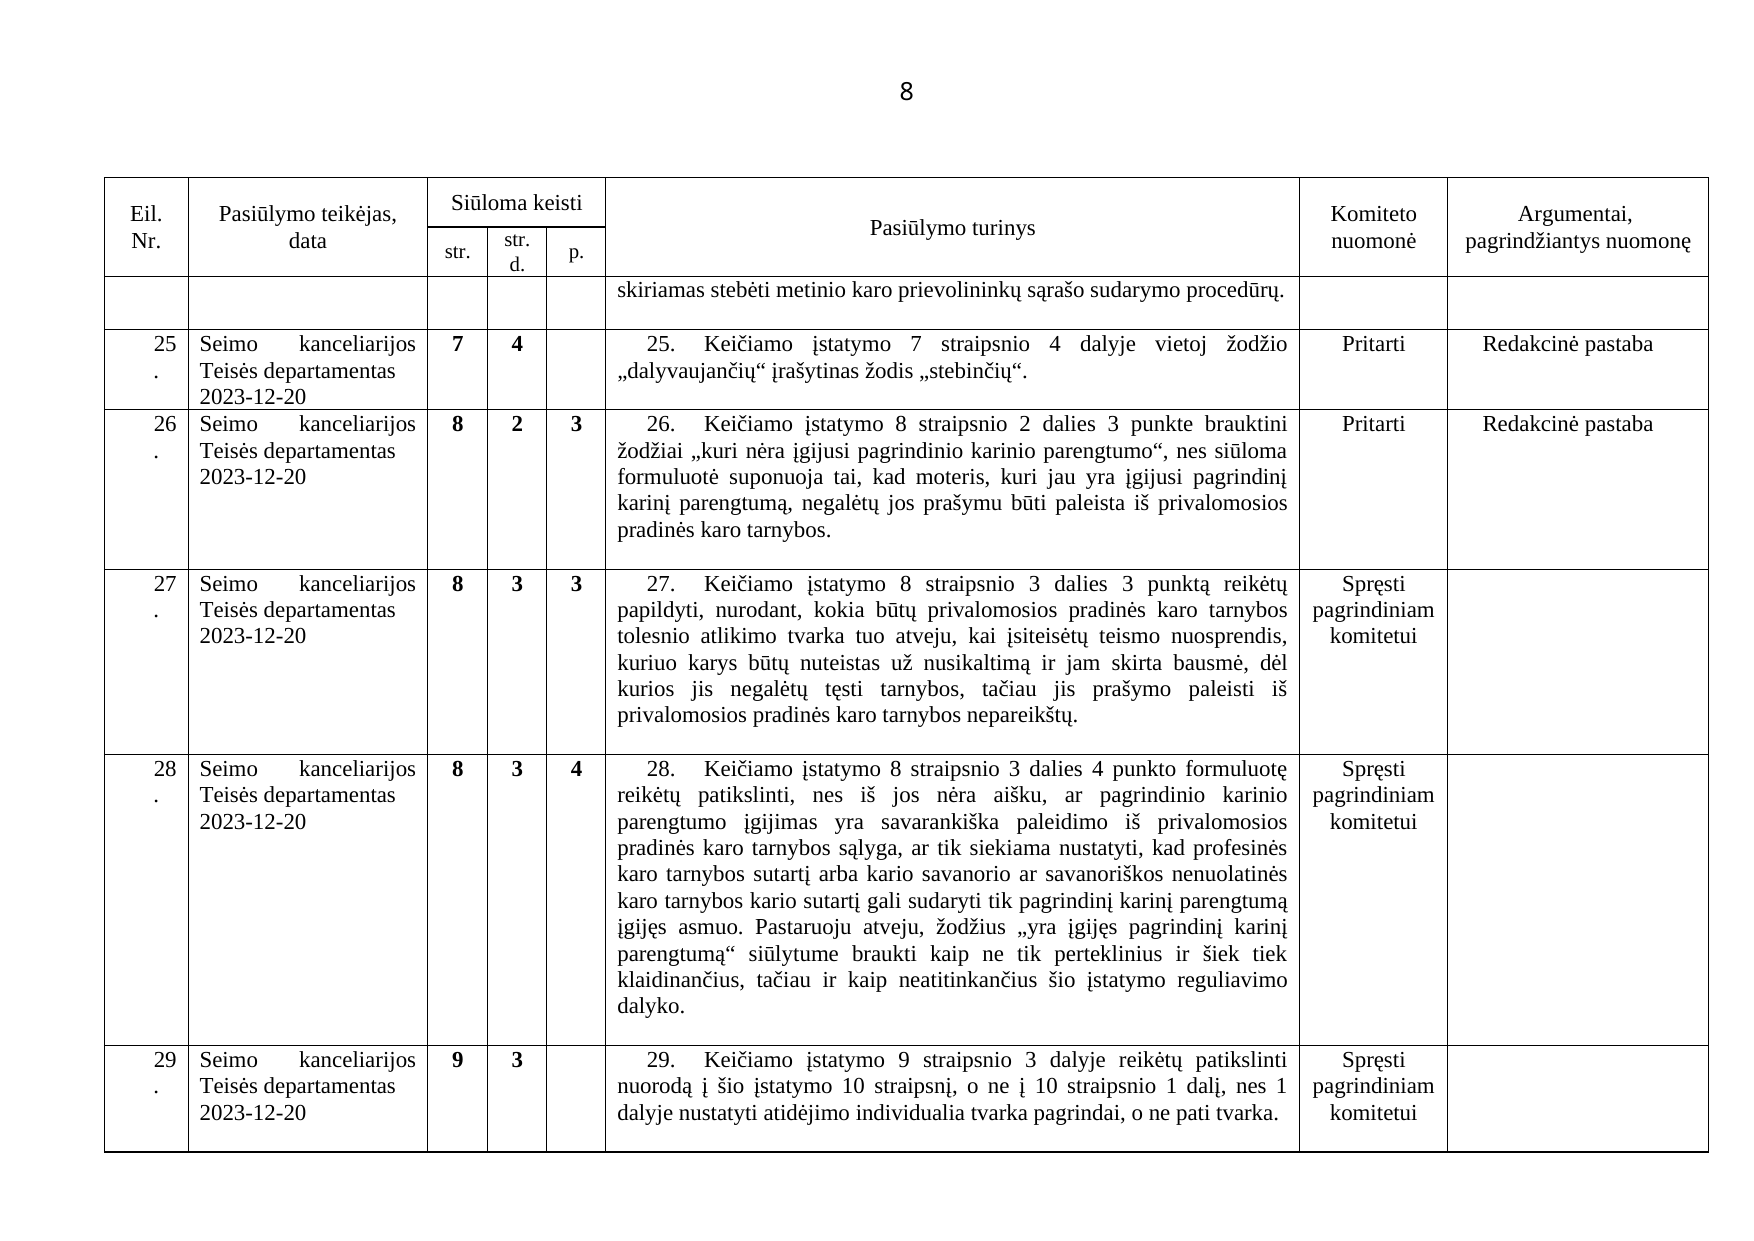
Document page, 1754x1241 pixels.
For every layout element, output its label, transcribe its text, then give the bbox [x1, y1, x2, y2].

table_cell 7 [428, 330, 487, 409]
table_cell [1448, 570, 1708, 754]
table_cell Seimo kanceliarijos Teisės departamentas 2023-12-20 [189, 330, 427, 409]
table_cell 29. Keičiamo įstatymo 9 straipsnio 3 dalyje reikėtų patikslinti nuorodą į šio įstatymo 10 straipsnį, o ne į 10 straipsnio 1 dalį, nes 1 dalyje nustatyti atidėjimo individualia tvarka pagrindai, o ne pati tvarka. [606, 1046, 1299, 1151]
table_cell [105, 277, 188, 329]
table_cell str. d. [488, 228, 546, 276]
table_cell 3 [488, 755, 546, 1045]
table_cell 4 [547, 755, 605, 1045]
table_cell 9 [428, 1046, 487, 1151]
table_header Argumentai, pagrindžiantys nuomonę [1448, 178, 1708, 276]
table_cell 8 [428, 410, 487, 568]
table_cell [1300, 277, 1447, 329]
table_cell 8 [428, 755, 487, 1045]
table_cell Pritarti [1300, 410, 1447, 568]
table_cell [105, 755, 188, 1045]
table_cell 27. Keičiamo įstatymo 8 straipsnio 3 dalies 3 punktą reikėtų papildyti, nurodant, kokia būtų privalomosios pradinės karo tarnybos tolesnio atlikimo tvarka tuo atveju, kai įsiteisėtų teismo nuosprendis, kuriuo karys būtų nuteistas už nusikaltimą ir jam skirta bausmė, dėl kurios jis negalėtų tęsti tarnybos, tačiau jis prašymo paleisti iš privalomosios pradinės karo tarnybos nepareikštų. [606, 570, 1299, 754]
table_cell 28. Keičiamo įstatymo 8 straipsnio 3 dalies 4 punkto formuluotę reikėtų patikslinti, nes iš jos nėra aišku, ar pagrindinio karinio parengtumo įgijimas yra savarankiška paleidimo iš privalomosios pradinės karo tarnybos sąlyga, ar tik siekiama nustatyti, kad profesinės karo tarnybos sutartį arba kario savanorio ar savanoriškos nenuolatinės karo tarnybos kario sutartį gali sudaryti tik pagrindinį karinį parengtumą įgijęs asmuo. Pastaruoju atveju, žodžius „yra įgijęs pagrindinį karinį parengtumą“ siūlytume braukti kaip ne tik perteklinius ir šiek tiek klaidinančius, tačiau ir kaip neatitinkančius šio įstatymo reguliavimo dalyko. [606, 755, 1299, 1045]
table_cell p. [547, 228, 605, 276]
table_cell 8 [428, 570, 487, 754]
table_cell [547, 1046, 605, 1151]
table_cell [428, 277, 487, 329]
table_header Pasiūlymo teikėjas, data [189, 178, 427, 276]
table_cell 3 [547, 570, 605, 754]
table_cell Seimo kanceliarijos Teisės departamentas 2023-12-20 [189, 570, 427, 754]
table_cell [1448, 755, 1708, 1045]
table_cell [105, 330, 188, 409]
table_cell Spręsti pagrindiniam komitetui [1300, 570, 1447, 754]
table_cell 2 [488, 410, 546, 568]
table_cell [488, 277, 546, 329]
table_cell [105, 570, 188, 754]
table_cell Redakcinė pastaba [1448, 330, 1708, 409]
table_header Eil. Nr. [105, 178, 188, 276]
table_cell [1448, 277, 1708, 329]
table_header Komiteto nuomonė [1300, 178, 1447, 276]
table_cell Seimo kanceliarijos Teisės departamentas 2023-12-20 [189, 1046, 427, 1151]
table_cell [1448, 1046, 1708, 1151]
table_cell 3 [488, 1046, 546, 1151]
table_cell 3 [547, 410, 605, 568]
table_cell [105, 1046, 188, 1151]
table_cell 25. Keičiamo įstatymo 7 straipsnio 4 dalyje vietoj žodžio „dalyvaujančių“ įrašytinas žodis „stebinčių“. [606, 330, 1299, 409]
table_cell [189, 277, 427, 329]
table_cell 24. Svarstytina, ar nereiktų patikslinti keičiamo įstatymo 7 straipsnio 2 dalies 5 punkto, nustatant tam tikrą terminą, kuriam praėjus nuo buvimo uždraustos organizacijos nariu, šis asmuo galėtų būti skiriamas stebėti metinio karo prievolininkų sąrašo sudarymo procedūrų. [606, 277, 1299, 329]
table_cell Spręsti pagrindiniam komitetui [1300, 1046, 1447, 1151]
table_cell Pritarti [1300, 330, 1447, 409]
table_cell Redakcinė pastaba [1448, 410, 1708, 568]
table_header Siūloma keisti [428, 178, 605, 226]
table_cell Seimo kanceliarijos Teisės departamentas 2023-12-20 [189, 410, 427, 568]
table_cell 4 [488, 330, 546, 409]
table_cell [547, 330, 605, 409]
table_cell str. [428, 228, 487, 276]
table_cell [105, 410, 188, 568]
table_cell 26. Keičiamo įstatymo 8 straipsnio 2 dalies 3 punkte brauktini žodžiai „kuri nėra įgijusi pagrindinio karinio parengtumo“, nes siūloma formuluotė suponuoja tai, kad moteris, kuri jau yra įgijusi pagrindinį karinį parengtumą, negalėtų jos prašymu būti paleista iš privalomosios pradinės karo tarnybos. [606, 410, 1299, 568]
table_cell 3 [488, 570, 546, 754]
table_header Pasiūlymo turinys [606, 178, 1299, 276]
table_cell Seimo kanceliarijos Teisės departamentas 2023-12-20 [189, 755, 427, 1045]
table_cell [547, 277, 605, 329]
table_cell Spręsti pagrindiniam komitetui [1300, 755, 1447, 1045]
